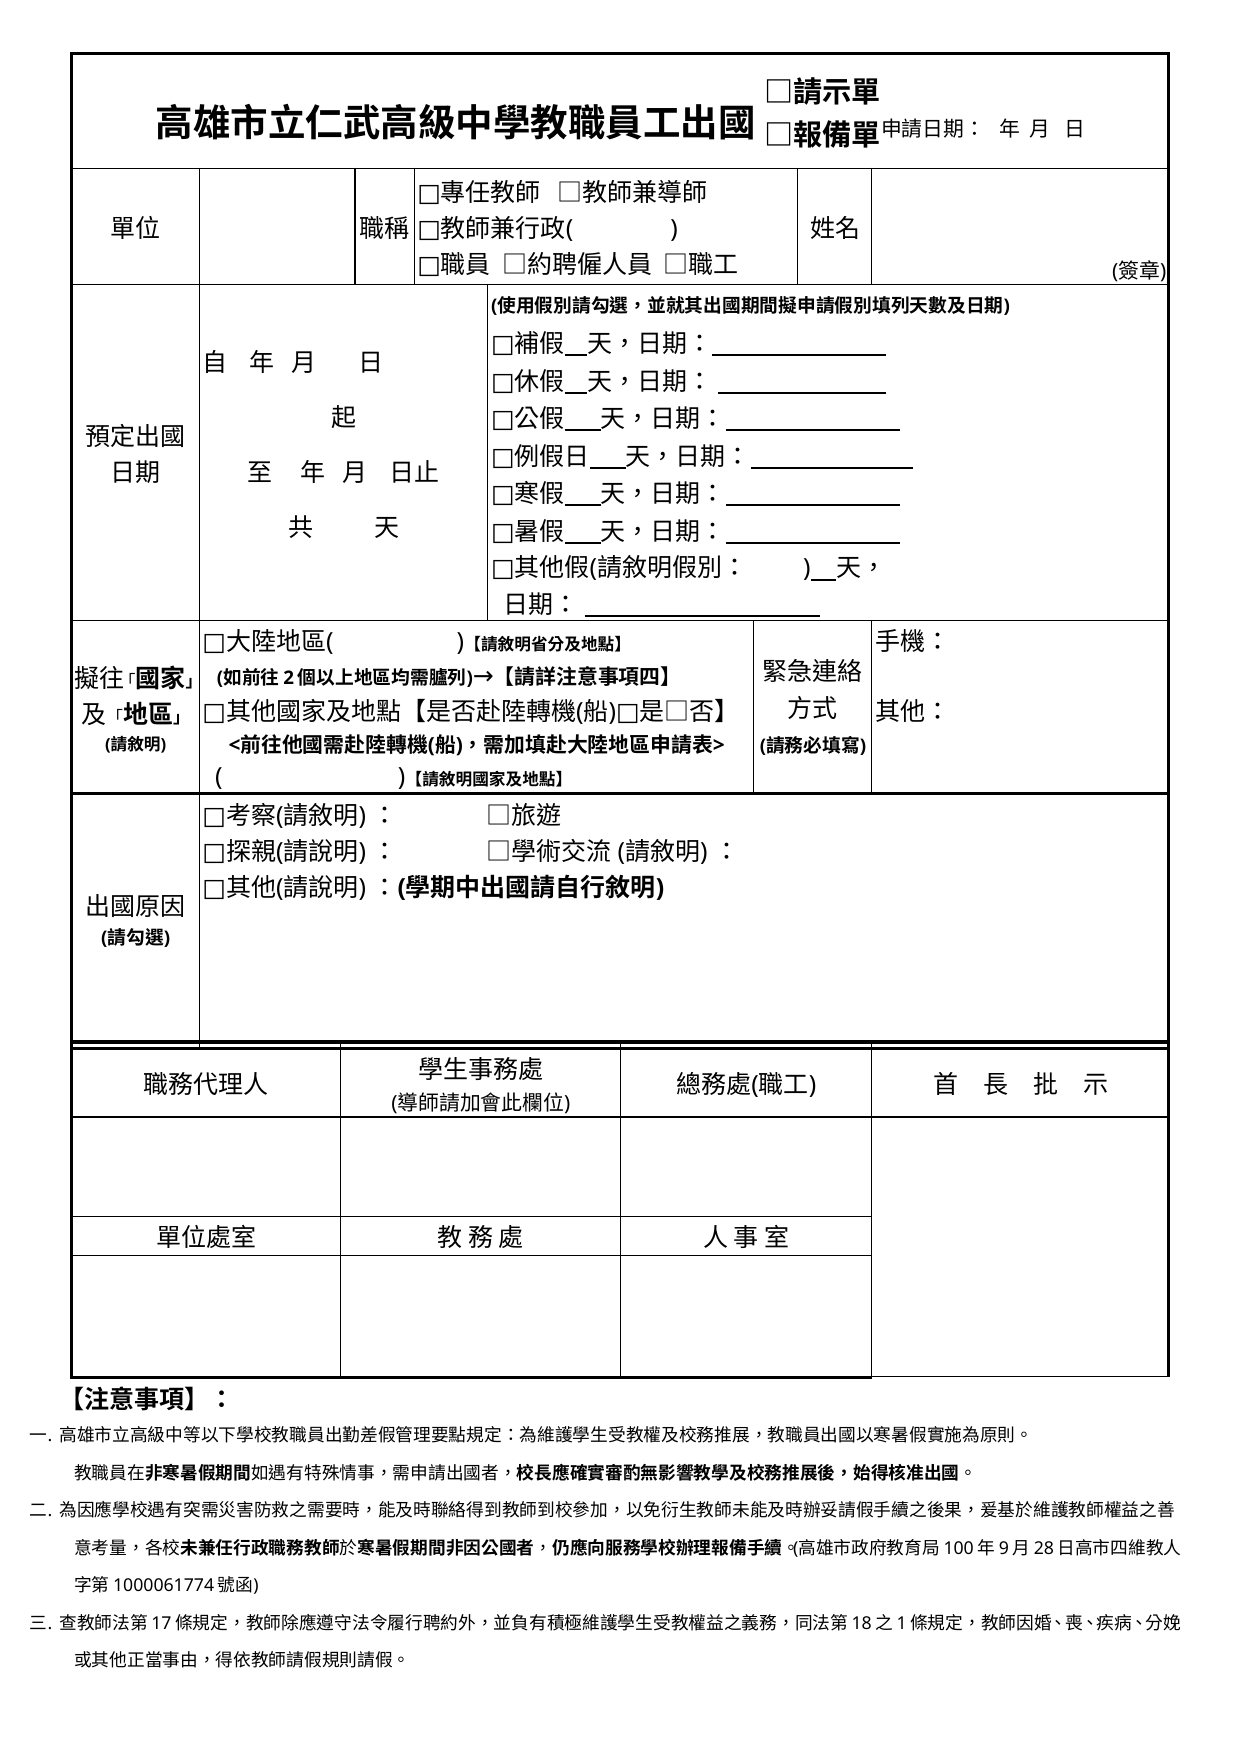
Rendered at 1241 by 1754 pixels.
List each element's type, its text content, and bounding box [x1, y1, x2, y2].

table_cell (簽章) [872, 169, 1167, 284]
table_cell [621, 1118, 871, 1216]
table_cell 教 務 處 [341, 1217, 620, 1255]
table_cell [73, 1118, 340, 1216]
table_cell [872, 1118, 1167, 1376]
table_cell 擬往「國家」及「地區」 (請敘明) [73, 621, 199, 792]
table_cell (使用假別請勾選，並就其出國期間擬申請假別填列天數及日期) □補假 天，日期： □休假 天，日期： □公假 天，日期： □例假日 天，日期： □寒假 天，日期： □暑假 天，日期： □其他假(請敘明假別： ) 天， 日期： [488, 285, 1167, 620]
table_header 高雄市立仁武高級中學教職員工出國 □請示單□報備單申請日期： 年 月 日 [73, 55, 1167, 168]
table_cell 人 事 室 [621, 1217, 871, 1255]
table_cell 首 長 批 示 [872, 1050, 1167, 1116]
table_cell 單位 [73, 169, 199, 284]
table_cell 預定出國日期 [73, 285, 199, 620]
list 查教師法第17條規定，教師除應遵守法令履行聘約外，並負有積極維護學生受教權益之義務，同法第18之1條規定，教師因婚、喪、疾病、分娩或其他正當事由，得依教師請假規則請假。 [29, 1603, 1181, 1678]
table_cell 緊急連絡方式 (請務必填寫) [754, 621, 871, 792]
table_cell 職稱 [356, 169, 414, 284]
table_cell 手機： 其他： [872, 621, 1167, 792]
text 【注意事項】： [59, 1379, 1181, 1415]
table_cell [341, 1256, 620, 1376]
table_cell □專任教師 □教師兼導師 □教師兼行政( ) □職員 □約聘僱人員 □職工 [415, 169, 797, 284]
table_cell 姓名 [798, 169, 871, 284]
table_cell 學生事務處 (導師請加會此欄位) [341, 1050, 620, 1116]
table_cell □大陸地區( )【請敘明省分及地點】 (如前往2個以上地區均需臚列)→【請詳注意事項四】 □其他國家及地點【是否赴陸轉機(船)□是□否】 <前往他國需赴陸轉機(船)，需加填赴大陸地區申請表> ( )【請敘明國家及地點】 [200, 621, 753, 792]
table_cell 單位處室 [73, 1217, 340, 1255]
table_cell 自 年 月 日 起 至 年 月 日止 共 天 [200, 285, 487, 620]
table_cell [73, 1256, 340, 1376]
table_cell 出國原因 (請勾選) [73, 795, 199, 1040]
text 教職員在非寒暑假期間如遇有特殊情事，需申請出國者，校長應確實審酌無影響教學及校務推展後，始得核准出國。 [74, 1453, 1181, 1490]
table_cell [621, 1256, 871, 1376]
table_cell 總務處(職工) [621, 1050, 871, 1116]
table_cell 職務代理人 [73, 1050, 340, 1116]
table_cell [200, 169, 354, 284]
list 高雄市立高級中等以下學校教職員出勤差假管理要點規定：為維護學生受教權及校務推展，教職員出國以寒暑假實施為原則。 [29, 1415, 1181, 1453]
table_cell [341, 1118, 620, 1216]
list 為因應學校遇有突需災害防救之需要時，能及時聯絡得到教師到校參加，以免衍生教師未能及時辦妥請假手續之後果，爰基於維護教師權益之善意考量，各校未兼任行政職務教師於寒暑假期間非因公國者，仍應向服務學校辦理報備手續。(高雄市政府教育局100年9月28日高市四維教人字第1000061774號函) [29, 1490, 1181, 1603]
table_cell □考察(請敘明) ： □旅遊 □探親(請說明) ： □學術交流 (請敘明) ： □其他(請說明) ：(學期中出國請自行敘明) [200, 795, 1167, 1040]
